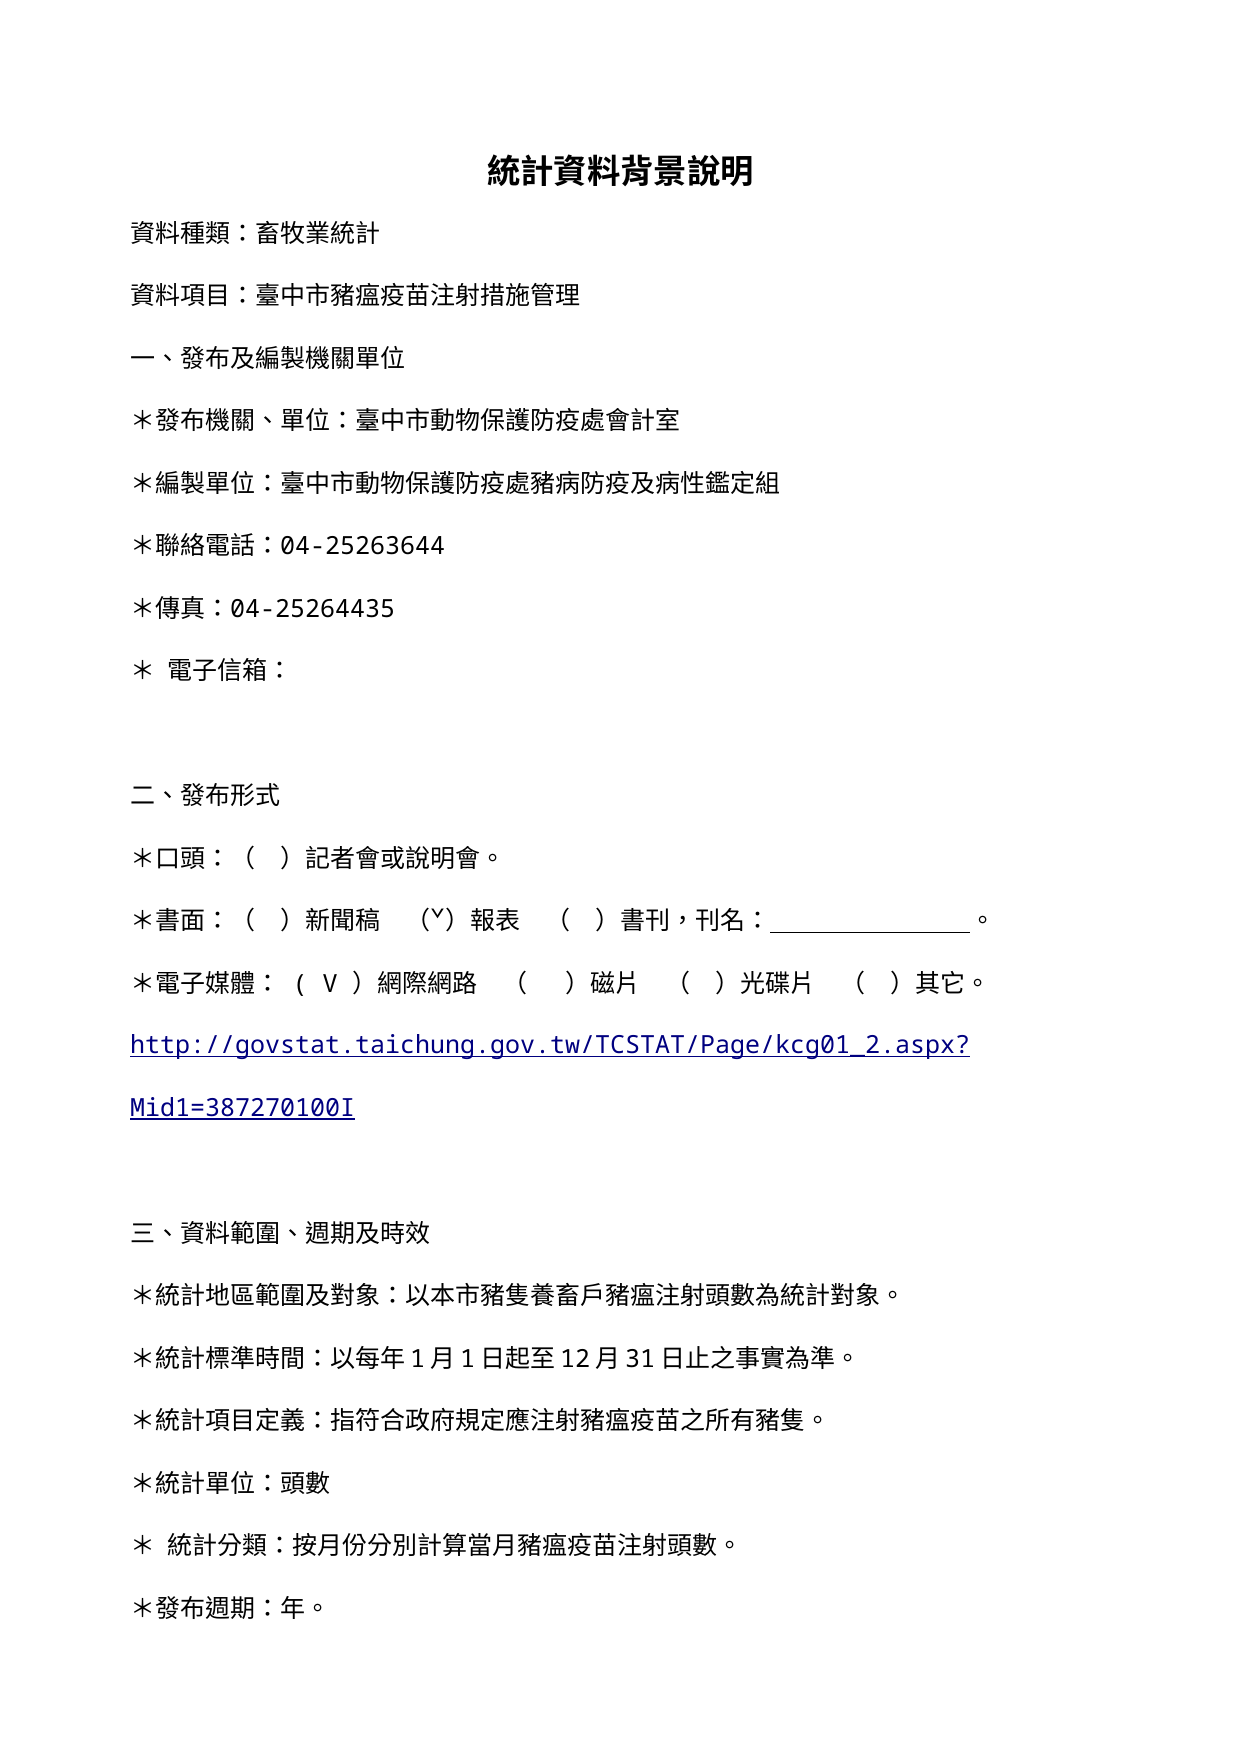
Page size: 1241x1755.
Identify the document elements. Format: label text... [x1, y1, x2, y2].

list 統計分類：按月份分別計算當月豬瘟疫苗注射頭數。 [130, 1502, 1110, 1564]
text 資料項目：臺中市豬瘟疫苗注射措施管理 [130, 252, 1110, 314]
text ＊口頭：（ ）記者會或說明會。 [130, 814, 1110, 877]
text ＊電子媒體： ( V ）網際網路 （ ）磁片 （ ）光碟片 （ ）其它。 http://govstat.taichung.gov.tw/TCSTAT/Page/kcg01_2.aspx?Mid1=387270100I [130, 939, 1110, 1127]
text ＊統計地區範圍及對象：以本市豬隻養畜戶豬瘟注射頭數為統計對象。 [130, 1252, 1110, 1314]
text ＊編製單位：臺中市動物保護防疫處豬病防疫及病性鑑定組 [130, 439, 1110, 502]
text ＊統計標準時間：以每年1月1日起至12月31日止之事實為準。 [130, 1314, 1110, 1377]
text 資料種類：畜牧業統計 [130, 189, 1110, 252]
text ＊統計單位：頭數 [130, 1439, 1110, 1502]
text ＊傳真：04-25264435 [130, 564, 1110, 627]
text 二、發布形式 [130, 752, 1110, 814]
text 一、發布及編製機關單位 [130, 314, 1110, 377]
text 統計資料背景說明 [130, 127, 1110, 189]
text ＊書面：（ ）新聞稿 （ˇ）報表 （ ）書刊，刊名： 。 [130, 877, 1110, 939]
text ＊統計項目定義：指符合政府規定應注射豬瘟疫苗之所有豬隻。 [130, 1377, 1110, 1439]
text 三、資料範圍、週期及時效 [130, 1189, 1110, 1252]
text ＊聯絡電話：04-25263644 [130, 502, 1110, 564]
text ＊發布週期：年。 [130, 1564, 1110, 1627]
text ＊發布機關、單位：臺中市動物保護防疫處會計室 [130, 377, 1110, 439]
list 電子信箱： [130, 627, 1110, 689]
